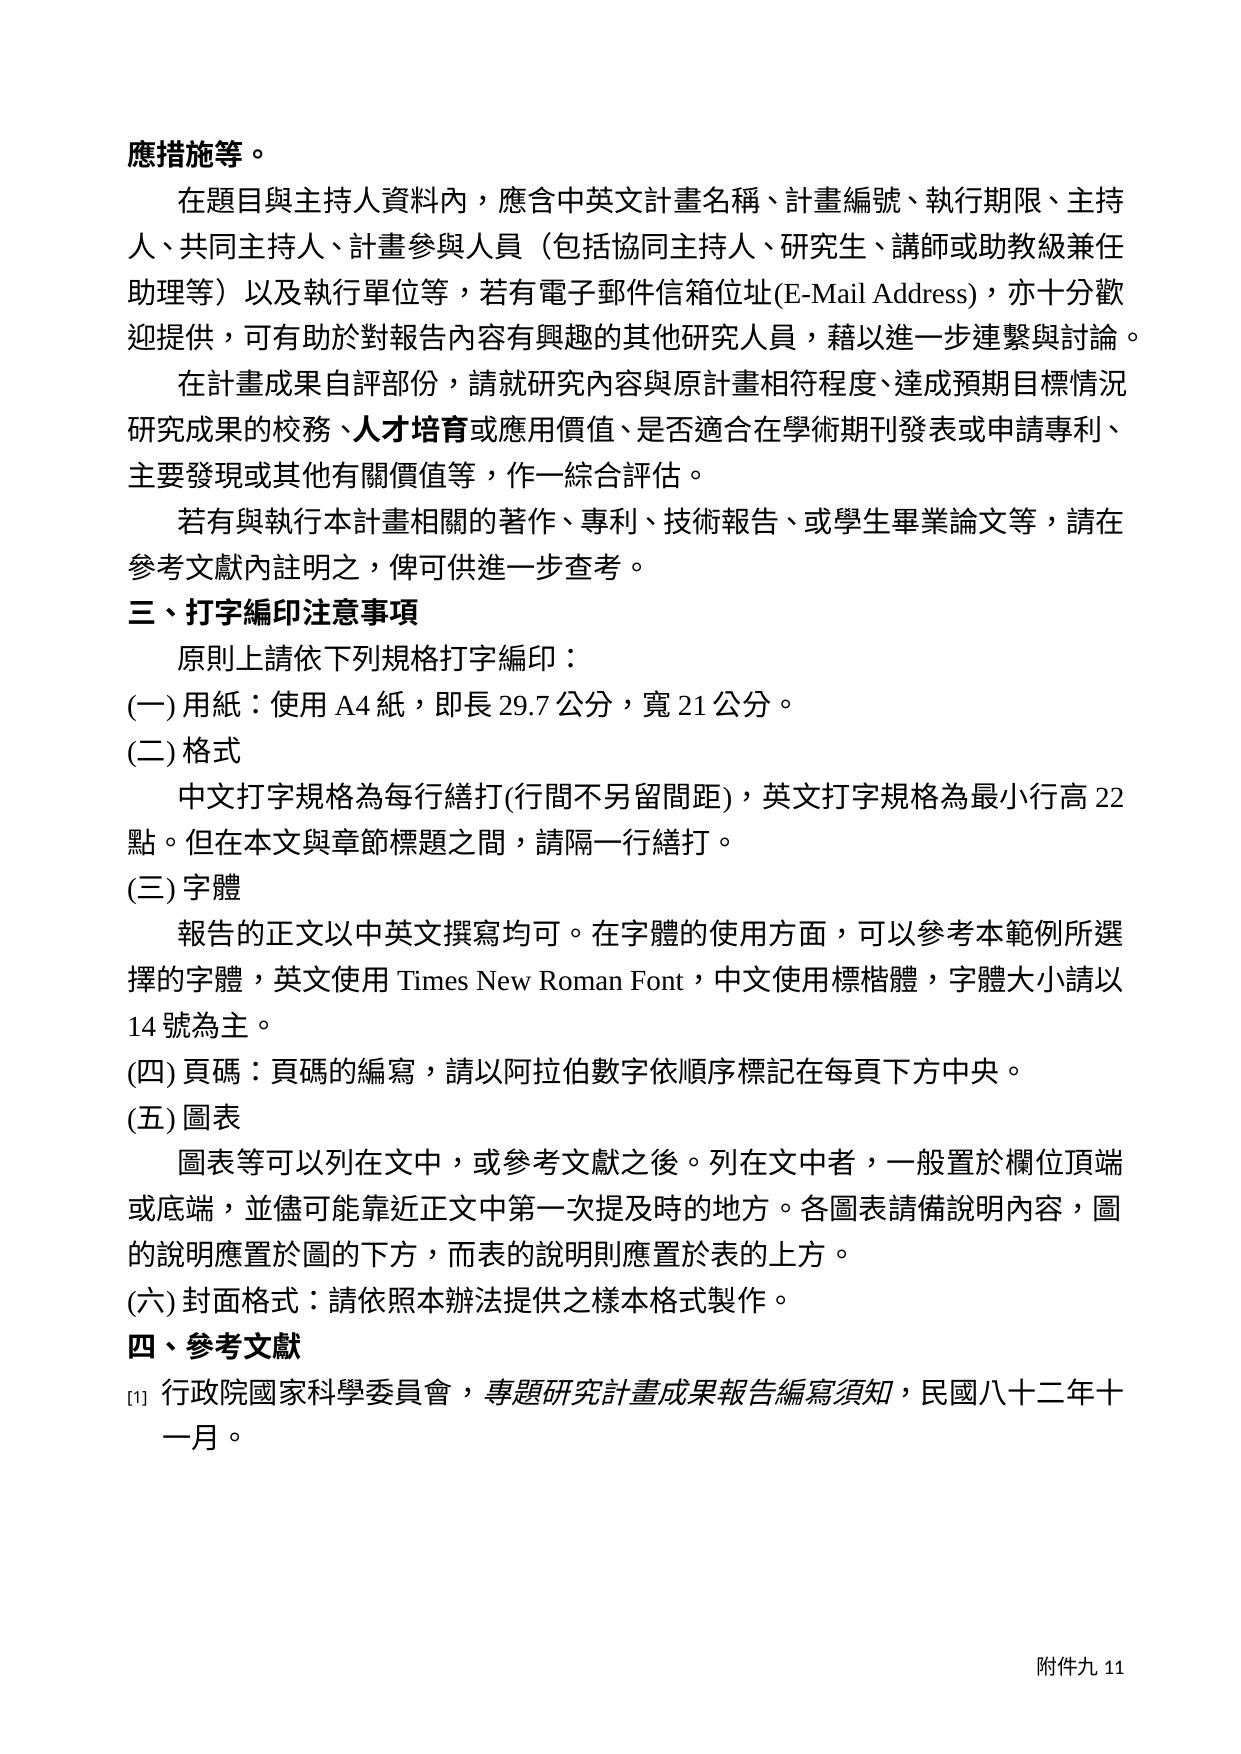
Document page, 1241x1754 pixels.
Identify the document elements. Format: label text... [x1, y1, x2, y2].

text 原則上請依下列規格打字編印： [127, 632, 1124, 678]
text 在計畫成果自評部份，請就研究內容與原計畫相符程度、達成預期目標情況、研究成果的校務、人才培育或應用價值、是否適合在學術期刊發表或申請專利、主要發現或其他有關價值等，作一綜合評估。 [127, 357, 1124, 495]
text 四、參考文獻 [127, 1320, 1124, 1366]
text 三、打字編印注意事項 [127, 586, 1124, 632]
text 若有與執行本計畫相關的著作、專利、技術報告、或學生畢業論文等，請在參考文獻內註明之，俾可供進一步查考。 [127, 495, 1124, 586]
text (五) 圖表 [127, 1091, 1124, 1136]
text (六) 封面格式：請依照本辦法提供之樣本格式製作。 [127, 1274, 1124, 1320]
text (一) 用紙：使用A4紙，即長29.7公分，寬21公分。 [127, 678, 1124, 724]
text 應措施等。 [127, 128, 1124, 174]
text 中文打字規格為每行繕打(行間不另留間距)，英文打字規格為最小行高22點。但在本文與章節標題之間，請隔一行繕打。 [127, 770, 1124, 861]
text 圖表等可以列在文中，或參考文獻之後。列在文中者，一般置於欄位頂端或底端，並儘可能靠近正文中第一次提及時的地方。各圖表請備說明內容，圖的說明應置於圖的下方，而表的說明則應置於表的上方。 [127, 1136, 1124, 1274]
list 行政院國家科學委員會，專題研究計畫成果報告編寫須知，民國八十二年十一月。 [127, 1366, 1124, 1457]
text 在題目與主持人資料內，應含中英文計畫名稱、計畫編號、執行期限、主持人、共同主持人、計畫參與人員（包括協同主持人、研究生、講師或助教級兼任助理等）以及執行單位等，若有電子郵件信箱位址(E-Mail Address)，亦十分歡迎提供，可有助於對報告內容有興趣的其他研究人員，藉以進一步連繫與討論。 [127, 174, 1124, 357]
text (四) 頁碼：頁碼的編寫，請以阿拉伯數字依順序標記在每頁下方中央。 [127, 1045, 1124, 1091]
text 報告的正文以中英文撰寫均可。在字體的使用方面，可以參考本範例所選擇的字體，英文使用Times New Roman Font，中文使用標楷體，字體大小請以14號為主。 [127, 907, 1124, 1045]
text (三) 字體 [127, 861, 1124, 907]
text (二) 格式 [127, 724, 1124, 770]
